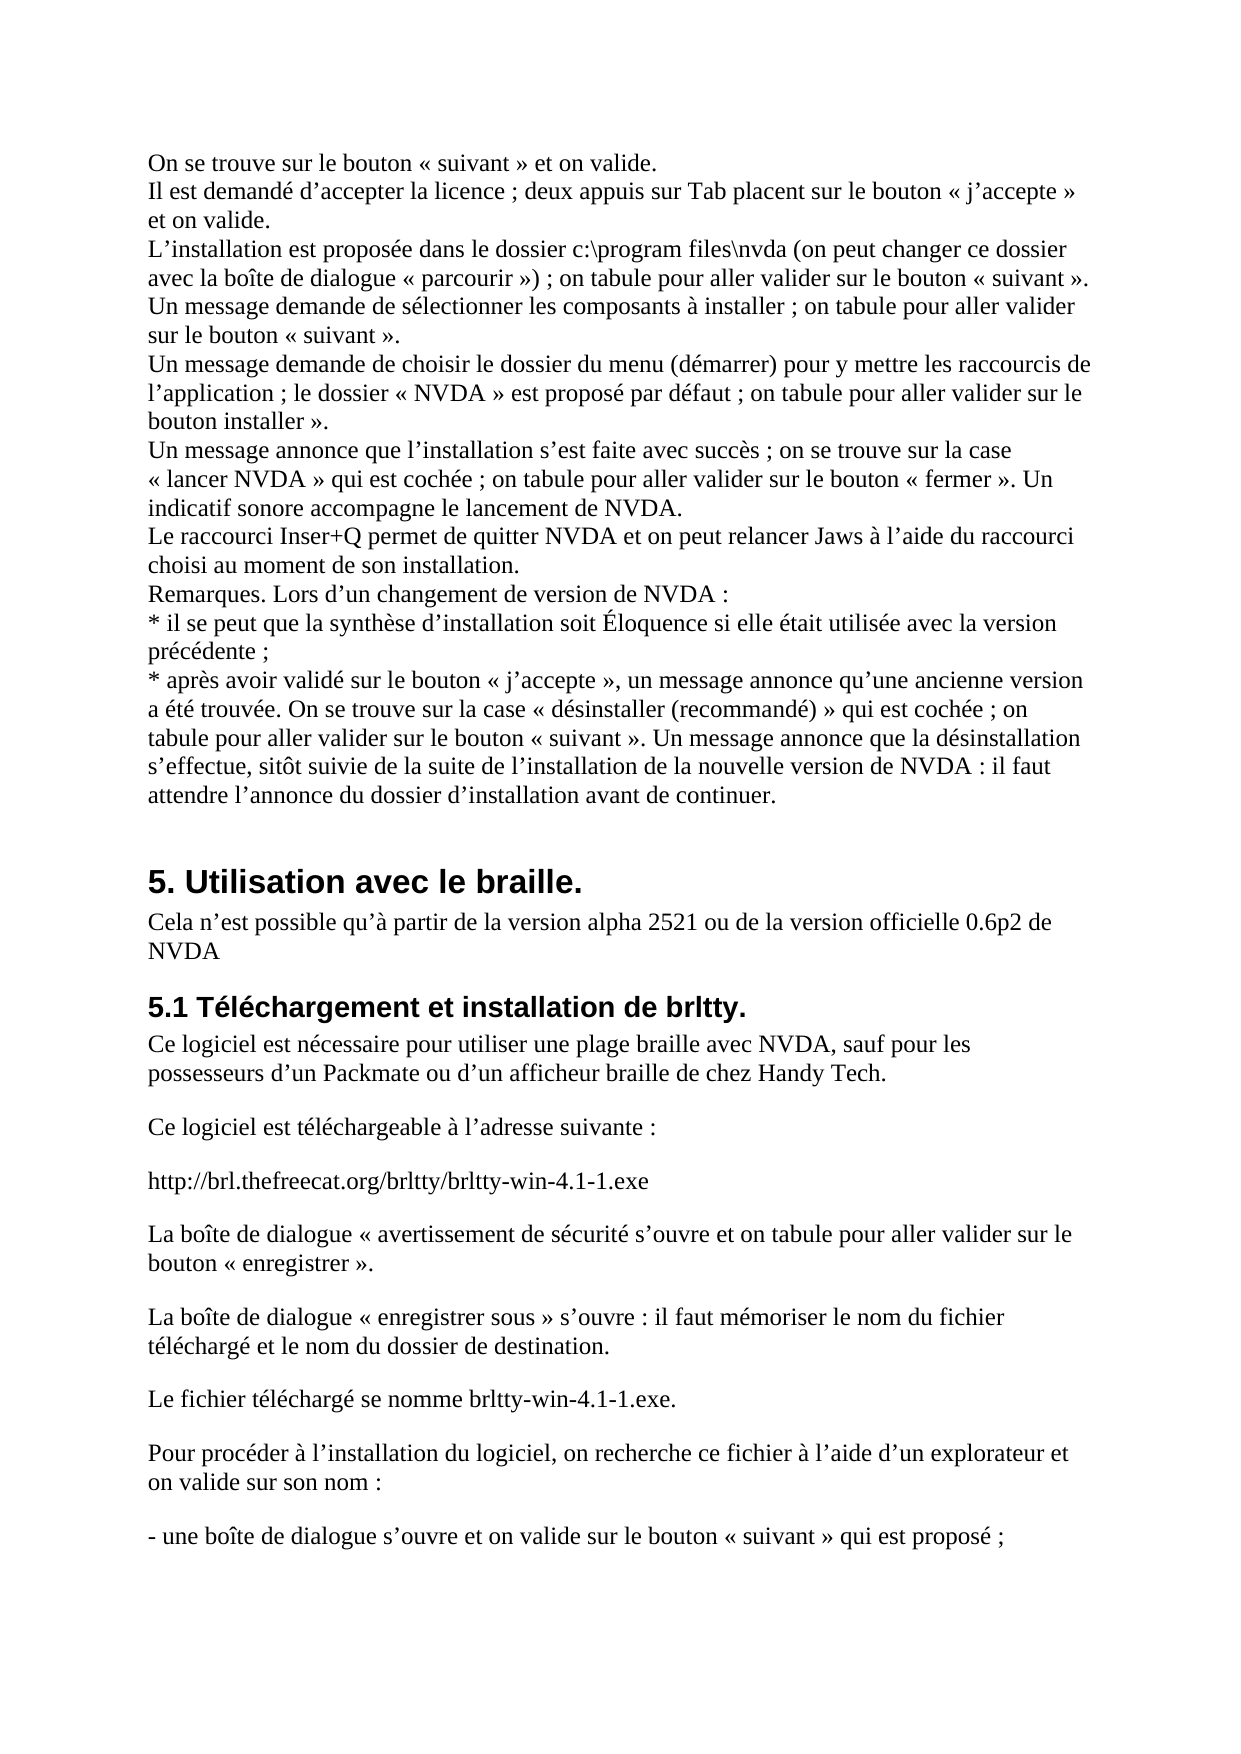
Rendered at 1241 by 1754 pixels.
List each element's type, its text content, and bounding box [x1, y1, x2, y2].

text La boîte de dialogue « enregistrer sous » s’ouvre : il faut mémoriser le nom du fichier téléchargé et le nom du dossier de destination. [148, 1302, 1092, 1359]
text http://brl.thefreecat.org/brltty/brltty-win-4.1-1.exe [148, 1166, 1092, 1194]
text La boîte de dialogue « avertissement de sécurité s’ouvre et on tabule pour aller valider sur le bouton « enregistrer ». [148, 1219, 1092, 1277]
subtitle 5.1 Téléchargement et installation de brltty. [148, 990, 1092, 1023]
text Remarques. Lors d’un changement de version de NVDA : [148, 579, 1092, 608]
text - une boîte de dialogue s’ouvre et on valide sur le bouton « suivant » qui est proposé ; [148, 1521, 1092, 1549]
text Ce logiciel est nécessaire pour utiliser une plage braille avec NVDA, sauf pour les possesseurs d’un Packmate ou d’un afficheur braille de chez Handy Tech. [148, 1029, 1092, 1087]
text * il se peut que la synthèse d’installation soit Éloquence si elle était utilisée avec la version précédente ; [148, 608, 1092, 665]
text Un message demande de sélectionner les composants à installer ; on tabule pour aller valider sur le bouton « suivant ». [148, 291, 1092, 349]
text Il est demandé d’accepter la licence ; deux appuis sur Tab placent sur le bouton « j’accepte » et on valide. [148, 176, 1092, 234]
subtitle 5. Utilisation avec le braille. [148, 863, 1092, 901]
text Le raccourci Inser+Q permet de quitter NVDA et on peut relancer Jaws à l’aide du raccourci choisi au moment de son installation. [148, 521, 1092, 579]
text Pour procéder à l’installation du logiciel, on recherche ce fichier à l’aide d’un explorateur et on valide sur son nom : [148, 1438, 1092, 1496]
text L’installation est proposée dans le dossier c:\program files\nvda (on peut changer ce dossier avec la boîte de dialogue « parcourir ») ; on tabule pour aller valider sur le bouton « suivant ». [148, 234, 1092, 291]
text Le fichier téléchargé se nomme brltty-win-4.1-1.exe. [148, 1384, 1092, 1413]
text Un message annonce que l’installation s’est faite avec succès ; on se trouve sur la case « lancer NVDA » qui est cochée ; on tabule pour aller valider sur le bouton « fermer ». Un indicatif sonore accompagne le lancement de NVDA. [148, 435, 1092, 521]
text Ce logiciel est téléchargeable à l’adresse suivante : [148, 1112, 1092, 1141]
text Cela n’est possible qu’à partir de la version alpha 2521 ou de la version officielle 0.6p2 de NVDA [148, 907, 1092, 965]
text On se trouve sur le bouton « suivant » et on valide. [148, 148, 1092, 176]
text Un message demande de choisir le dossier du menu (démarrer) pour y mettre les raccourcis de l’application ; le dossier « NVDA » est proposé par défaut ; on tabule pour aller valider sur le bouton installer ». [148, 349, 1092, 435]
text * après avoir validé sur le bouton « j’accepte », un message annonce qu’une ancienne version a été trouvée. On se trouve sur la case « désinstaller (recommandé) » qui est cochée ; on tabule pour aller valider sur le bouton « suivant ». Un message annonce que la désinstallation s’effectue, sitôt suivie de la suite de l’installation de la nouvelle version de NVDA : il faut attendre l’annonce du dossier d’installation avant de continuer. [148, 665, 1092, 809]
